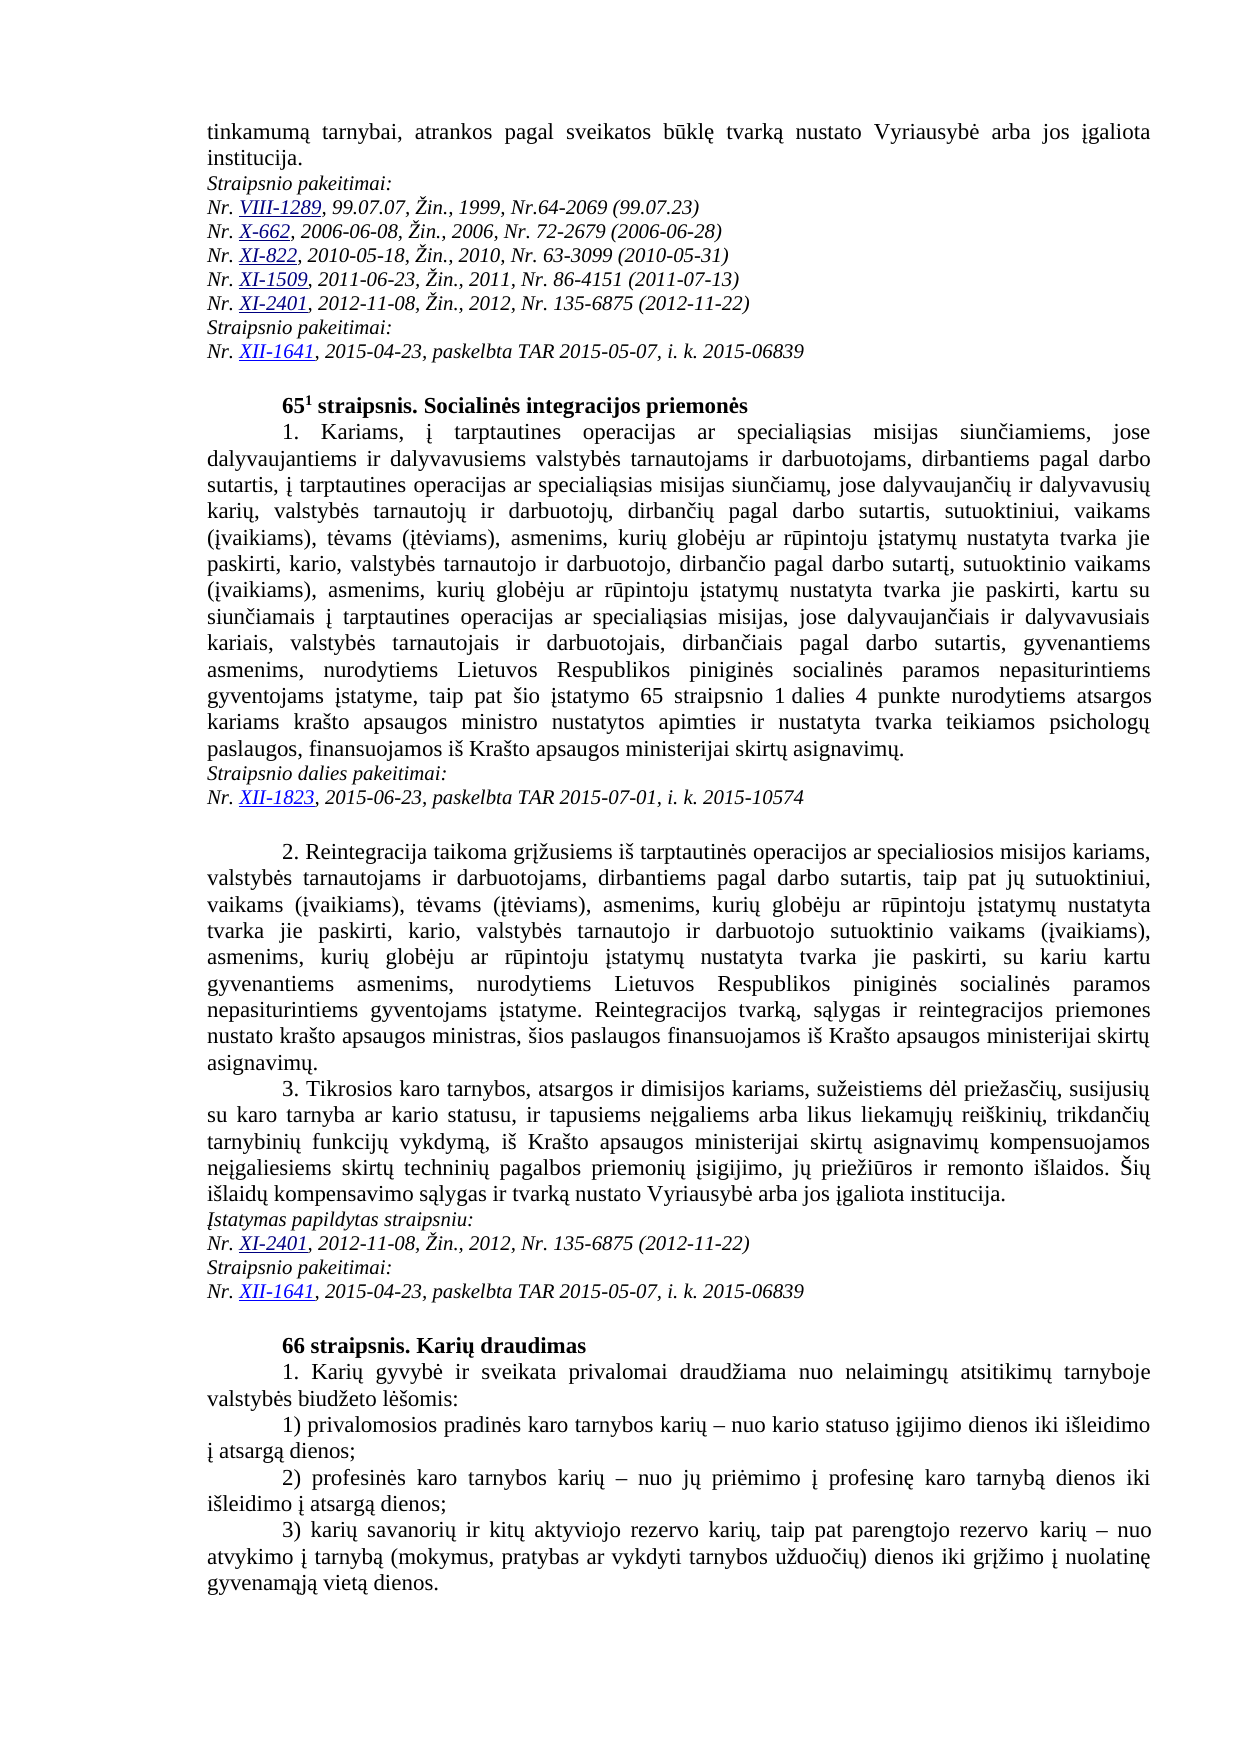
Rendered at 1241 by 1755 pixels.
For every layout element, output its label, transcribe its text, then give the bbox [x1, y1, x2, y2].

text 2) profesinės karo tarnybos karių – nuo jų priėmimo į profesinę karo tarnybą dienos iki išleidimo į atsargą dienos; [207, 1464, 1152, 1516]
text tinkamumą tarnybai, atrankos pagal sveikatos būklę tvarką nustato Vyriausybė arba jos įgaliota institucija. [207, 118, 1152, 171]
text 3. Tikrosios karo tarnybos, atsargos ir dimisijos kariams, sužeistiems dėl priežasčių, susijusių su karo tarnyba ar kario statusu, ir tapusiems neįgaliems arba likus liekamųjų reiškinių, trikdančių tarnybinių funkcijų vykdymą, iš Krašto apsaugos ministerijai skirtų asignavimų kompensuojamos neįgaliesiems skirtų techninių pagalbos priemonių įsigijimo, jų priežiūros ir remonto išlaidos. Šių išlaidų kompensavimo sąlygas ir tvarką nustato Vyriausybė arba jos įgaliota institucija. [207, 1075, 1152, 1207]
text 66 straipsnis. Karių draudimas [207, 1332, 1152, 1358]
text Straipsnio pakeitimai: [207, 1255, 1152, 1279]
text Straipsnio dalies pakeitimai: [207, 761, 1152, 785]
text Nr. XI-822, 2010-05-18, Žin., 2010, Nr. 63-3099 (2010-05-31) [207, 243, 1152, 267]
text 3) karių savanorių ir kitų aktyviojo rezervo karių, taip pat parengtojo rezervo karių – nuo atvykimo į tarnybą (mokymus, pratybas ar vykdyti tarnybos užduočių) dienos iki grįžimo į nuolatinę gyvenamąją vietą dienos. [207, 1516, 1152, 1595]
text Nr. XII-1641, 2015-04-23, paskelbta TAR 2015-05-07, i. k. 2015-06839 [207, 1279, 1152, 1303]
text Įstatymas papildytas straipsniu: [207, 1207, 1152, 1231]
text 2. Reintegracija taikoma grįžusiems iš tarptautinės operacijos ar specialiosios misijos kariams, valstybės tarnautojams ir darbuotojams, dirbantiems pagal darbo sutartis, taip pat jų sutuoktiniui, vaikams (įvaikiams), tėvams (įtėviams), asmenims, kurių globėju ar rūpintoju įstatymų nustatyta tvarka jie paskirti, kario, valstybės tarnautojo ir darbuotojo sutuoktinio vaikams (įvaikiams), asmenims, kurių globėju ar rūpintoju įstatymų nustatyta tvarka jie paskirti, su kariu kartu gyvenantiems asmenims, nurodytiems Lietuvos Respublikos piniginės socialinės paramos nepasiturintiems gyventojams įstatyme. Reintegracijos tvarką, sąlygas ir reintegracijos priemones nustato krašto apsaugos ministras, šios paslaugos finansuojamos iš Krašto apsaugos ministerijai skirtų asignavimų. [207, 838, 1152, 1075]
text Nr. XI-2401, 2012-11-08, Žin., 2012, Nr. 135-6875 (2012-11-22) [207, 291, 1152, 315]
text Nr. XI-1509, 2011-06-23, Žin., 2011, Nr. 86-4151 (2011-07-13) [207, 267, 1152, 291]
text Nr. XI-2401, 2012-11-08, Žin., 2012, Nr. 135-6875 (2012-11-22) [207, 1231, 1152, 1255]
text Nr. XII-1641, 2015-04-23, paskelbta TAR 2015-05-07, i. k. 2015-06839 [207, 339, 1152, 363]
text 1. Karių gyvybė ir sveikata privalomai draudžiama nuo nelaimingų atsitikimų tarnyboje valstybės biudžeto lėšomis: [207, 1358, 1152, 1411]
text 651 straipsnis. Socialinės integracijos priemonės [207, 392, 1152, 418]
text Nr. X-662, 2006-06-08, Žin., 2006, Nr. 72-2679 (2006-06-28) [207, 219, 1152, 243]
text Nr. VIII-1289, 99.07.07, Žin., 1999, Nr.64-2069 (99.07.23) [207, 195, 1152, 219]
text 1. Kariams, į tarptautines operacijas ar specialiąsias misijas siunčiamiems, jose dalyvaujantiems ir dalyvavusiems valstybės tarnautojams ir darbuotojams, dirbantiems pagal darbo sutartis, į tarptautines operacijas ar specialiąsias misijas siunčiamų, jose dalyvaujančių ir dalyvavusių karių, valstybės tarnautojų ir darbuotojų, dirbančių pagal darbo sutartis, sutuoktiniui, vaikams (įvaikiams), tėvams (įtėviams), asmenims, kurių globėju ar rūpintoju įstatymų nustatyta tvarka jie paskirti, kario, valstybės tarnautojo ir darbuotojo, dirbančio pagal darbo sutartį, sutuoktinio vaikams (įvaikiams), asmenims, kurių globėju ar rūpintoju įstatymų nustatyta tvarka jie paskirti, kartu su siunčiamais į tarptautines operacijas ar specialiąsias misijas, jose dalyvaujančiais ir dalyvavusiais kariais, valstybės tarnautojais ir darbuotojais, dirbančiais pagal darbo sutartis, gyvenantiems asmenims, nurodytiems Lietuvos Respublikos piniginės socialinės paramos nepasiturintiems gyventojams įstatyme, taip pat šio įstatymo 65 straipsnio 1 dalies 4 punkte nurodytiems atsargos kariams krašto apsaugos ministro nustatytos apimties ir nustatyta tvarka teikiamos psichologų paslaugos, finansuojamos iš Krašto apsaugos ministerijai skirtų asignavimų. [207, 418, 1152, 761]
text 1) privalomosios pradinės karo tarnybos karių – nuo kario statuso įgijimo dienos iki išleidimo į atsargą dienos; [207, 1411, 1152, 1464]
text Nr. XII-1823, 2015-06-23, paskelbta TAR 2015-07-01, i. k. 2015-10574 [207, 785, 1152, 809]
text Straipsnio pakeitimai: [207, 171, 1152, 195]
text Straipsnio pakeitimai: [207, 315, 1152, 339]
